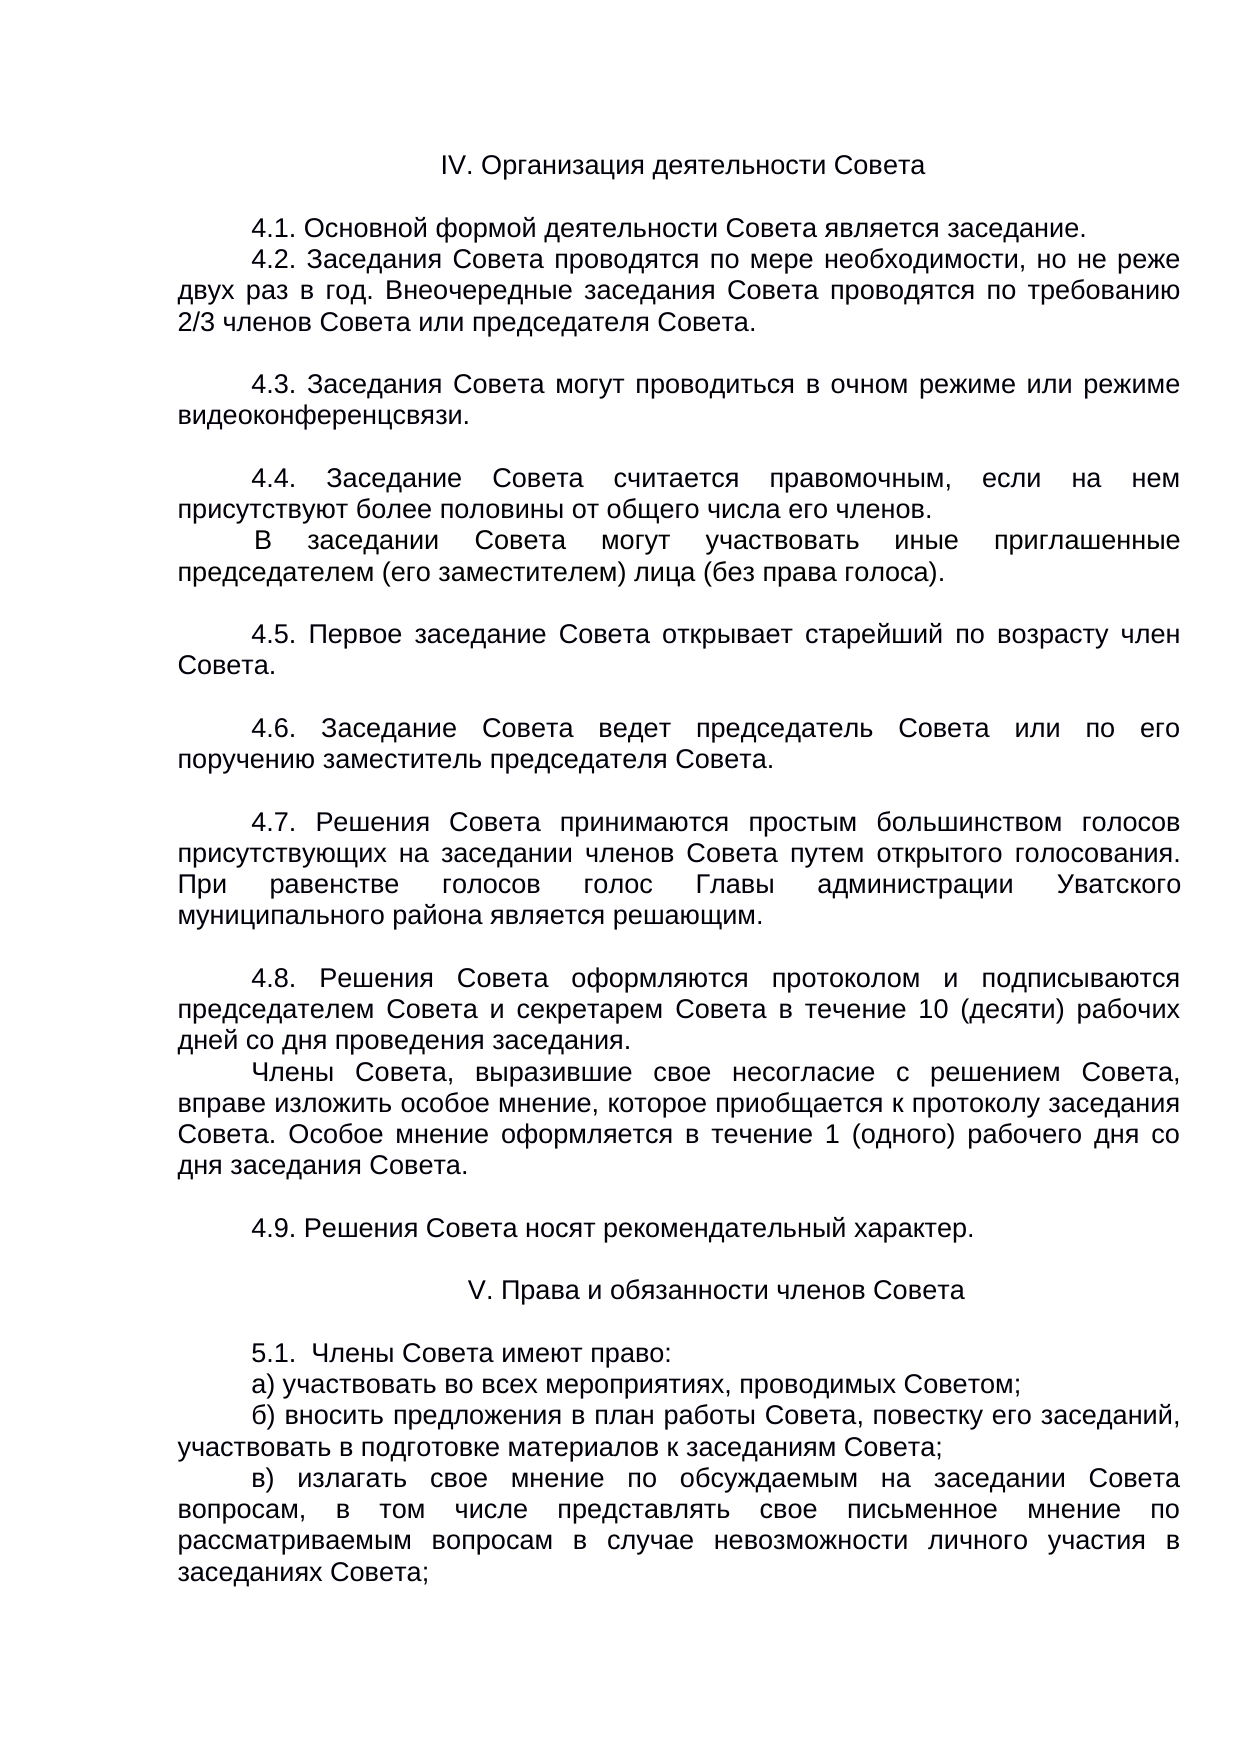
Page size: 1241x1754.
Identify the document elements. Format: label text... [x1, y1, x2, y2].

text 4.8. Решения Совета оформляются протоколом и подписываются председателем Совета и секретарем Совета в течение 10 (десяти) рабочих дней со дня проведения заседания. [177, 962, 1181, 1056]
text а) участвовать во всех мероприятиях, проводимых Советом; [177, 1368, 1181, 1399]
text 4.7. Решения Совета принимаются простым большинством голосов присутствующих на заседании членов Совета путем открытого голосования. При равенстве голосов голос Главы администрации Уватского муниципального района является решающим. [177, 806, 1181, 931]
text 4.5. Первое заседание Совета открывает старейший по возрасту член Совета. [177, 618, 1181, 681]
text 4.4. Заседание Совета считается правомочным, если на нем присутствуют более половины от общего числа его членов. [177, 462, 1181, 524]
text Члены Совета, выразившие свое несогласие с решением Совета, вправе изложить особое мнение, которое приобщается к протоколу заседания Совета. Особое мнение оформляется в течение 1 (одного) рабочего дня со дня заседания Совета. [177, 1056, 1181, 1181]
text V. Права и обязанности членов Совета [177, 1274, 1181, 1306]
text В заседании Совета могут участвовать иные приглашенные председателем (его заместителем) лица (без права голоса). [177, 524, 1181, 587]
text IV. Организация деятельности Совета [177, 149, 1181, 181]
text 4.3. Заседания Совета могут проводиться в очном режиме или режиме видеоконференцсвязи. [177, 368, 1181, 431]
text 4.1. Основной формой деятельности Совета является заседание. [177, 212, 1181, 243]
text 4.2. Заседания Совета проводятся по мере необходимости, но не реже двух раз в год. Внеочередные заседания Совета проводятся по требованию 2/3 членов Совета или председателя Совета. [177, 243, 1181, 337]
text 5.1. Члены Совета имеют право: [177, 1337, 1181, 1368]
text в) излагать свое мнение по обсуждаемым на заседании Совета вопросам, в том числе представлять свое письменное мнение по рассматриваемым вопросам в случае невозможности личного участия в заседаниях Совета; [177, 1462, 1181, 1587]
text 4.9. Решения Совета носят рекомендательный характер. [177, 1212, 1181, 1243]
text 4.6. Заседание Совета ведет председатель Совета или по его поручению заместитель председателя Совета. [177, 712, 1181, 774]
text б) вносить предложения в план работы Совета, повестку его заседаний, участвовать в подготовке материалов к заседаниям Совета; [177, 1399, 1181, 1462]
